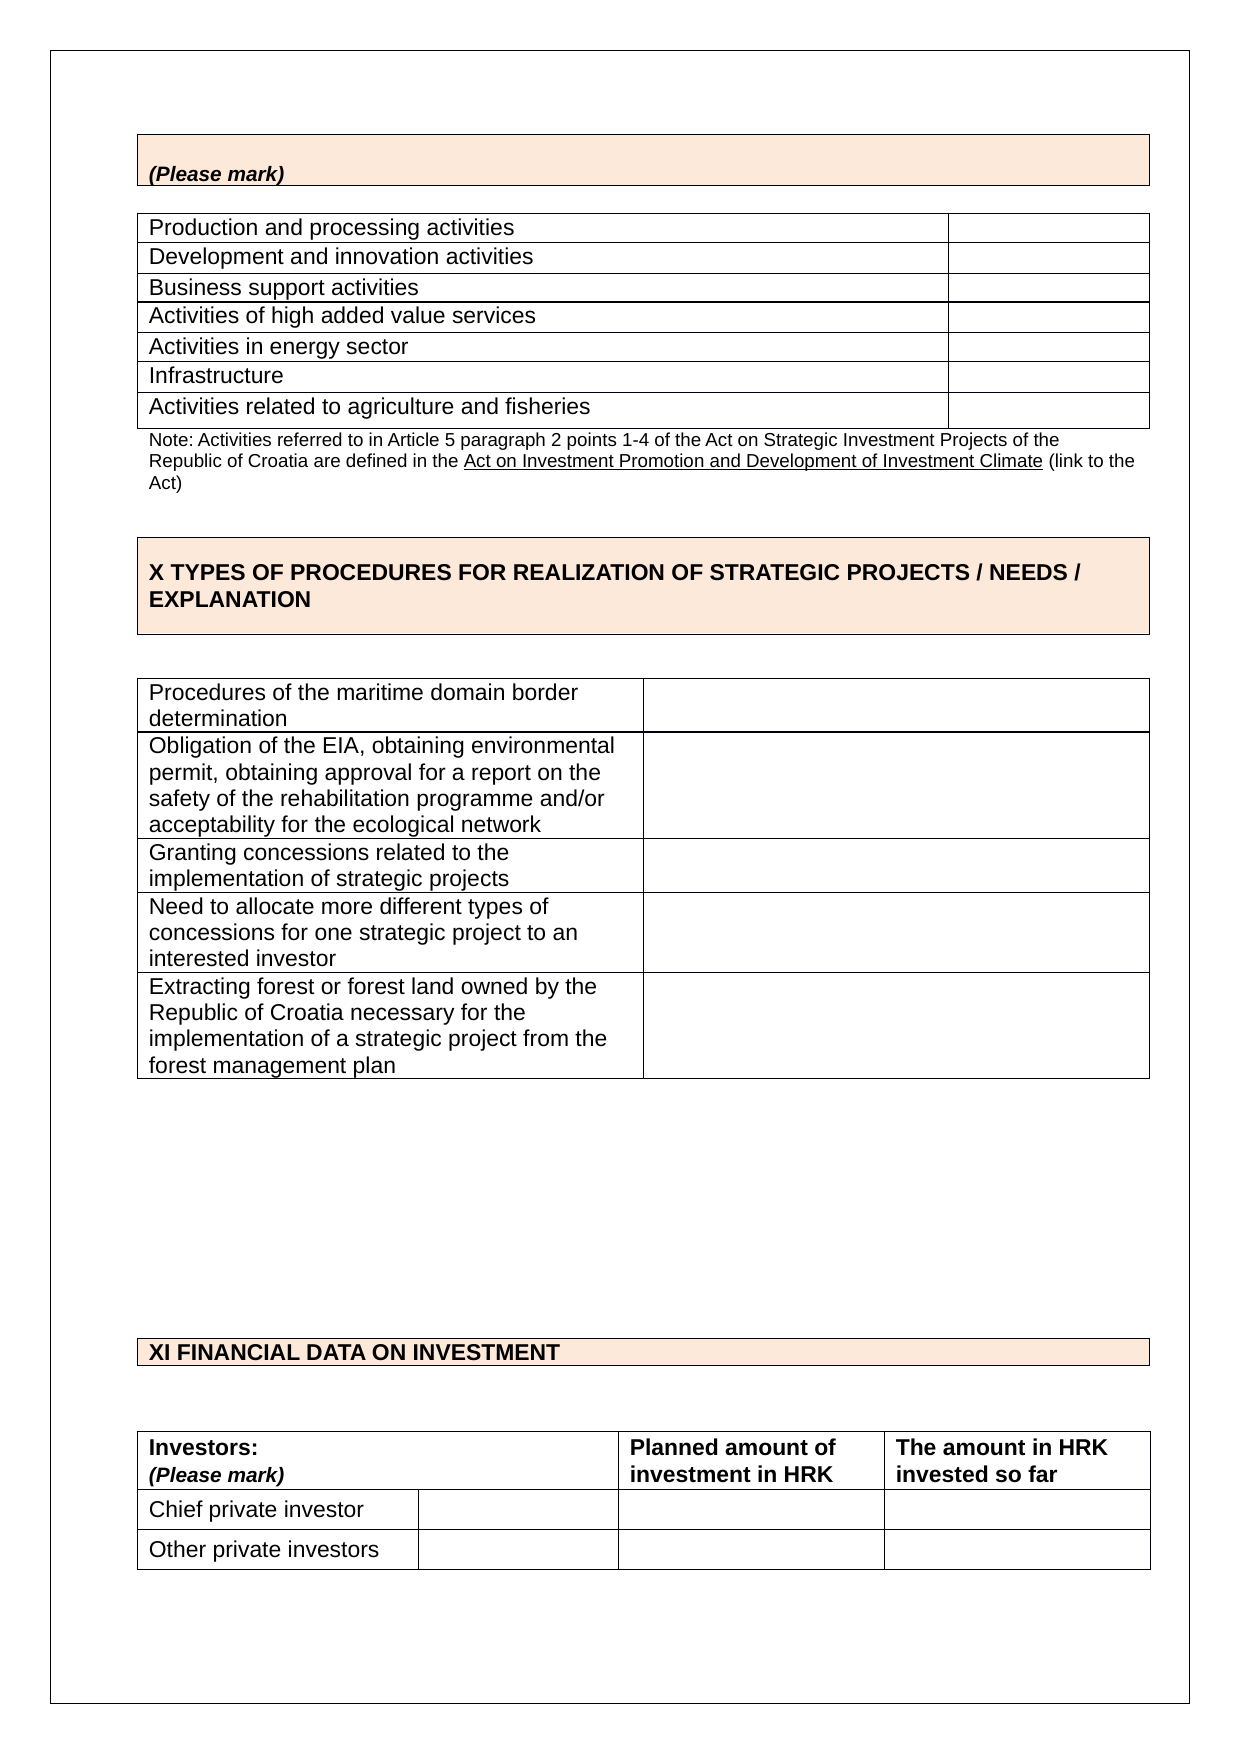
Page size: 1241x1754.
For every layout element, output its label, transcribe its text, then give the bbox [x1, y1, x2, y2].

table_cell [949, 362, 1149, 392]
table_header Production and processing activities [138, 214, 948, 242]
table_header Procedures of the maritime domain border determination [138, 679, 643, 731]
table_cell [949, 303, 1149, 332]
table_cell [619, 1530, 884, 1569]
table_header (Please mark) [138, 135, 1149, 185]
table_header XI FINANCIAL DATA ON INVESTMENT [138, 1339, 1149, 1365]
table_cell Activities related to agriculture and fisheries [138, 393, 948, 428]
table_header Investors: (Please mark) [138, 1432, 418, 1489]
table_cell Business support activities [138, 274, 948, 301]
table_header X TYPES OF PROCEDURES FOR REALIZATION OF STRATEGIC PROJECTS / NEEDS / EXPLANATION [138, 538, 1149, 633]
table_header [949, 214, 1149, 242]
table_cell [885, 1530, 1150, 1569]
table_cell Development and innovation activities [138, 243, 948, 272]
table_cell Chief private investor [138, 1490, 418, 1529]
table_cell [949, 274, 1149, 301]
table_cell Extracting forest or forest land owned by the Republic of Croatia necessary for the implementation of a strategic project from the forest management plan [138, 973, 643, 1078]
text Note: Activities referred to in Article 5 paragraph 2 points 1-4 of the Act on Strategic Investment Projects of the Republic of Croatia are defined in the Act on Investment Promotion and Development of Investment Climate (link to the Act) [149, 429, 1136, 493]
table_cell [644, 733, 1149, 838]
table_cell [419, 1490, 618, 1529]
table_cell Activities of high added value services [138, 303, 948, 332]
table_cell [619, 1490, 884, 1529]
table_cell Activities in energy sector [138, 333, 948, 361]
table_cell [644, 839, 1149, 892]
table_cell Need to allocate more different types of concessions for one strategic project to an interested investor [138, 893, 643, 972]
table_cell [949, 333, 1149, 361]
table_header Planned amount of investment in HRK [619, 1432, 884, 1489]
table_cell [949, 243, 1149, 272]
table_cell [949, 393, 1149, 428]
table_cell [419, 1530, 618, 1569]
table_header The amount in HRK invested so far [885, 1432, 1150, 1489]
table_cell [644, 973, 1149, 1078]
table_cell Granting concessions related to the implementation of strategic projects [138, 839, 643, 892]
table_cell [644, 893, 1149, 972]
table_cell Obligation of the EIA, obtaining environmental permit, obtaining approval for a report on the safety of the rehabilitation programme and/or acceptability for the ecological network [138, 733, 643, 838]
table_cell [885, 1490, 1150, 1529]
table_header [644, 679, 1149, 731]
table_cell Other private investors [138, 1530, 418, 1569]
table_header [418, 1432, 618, 1489]
table_cell Infrastructure [138, 362, 948, 392]
